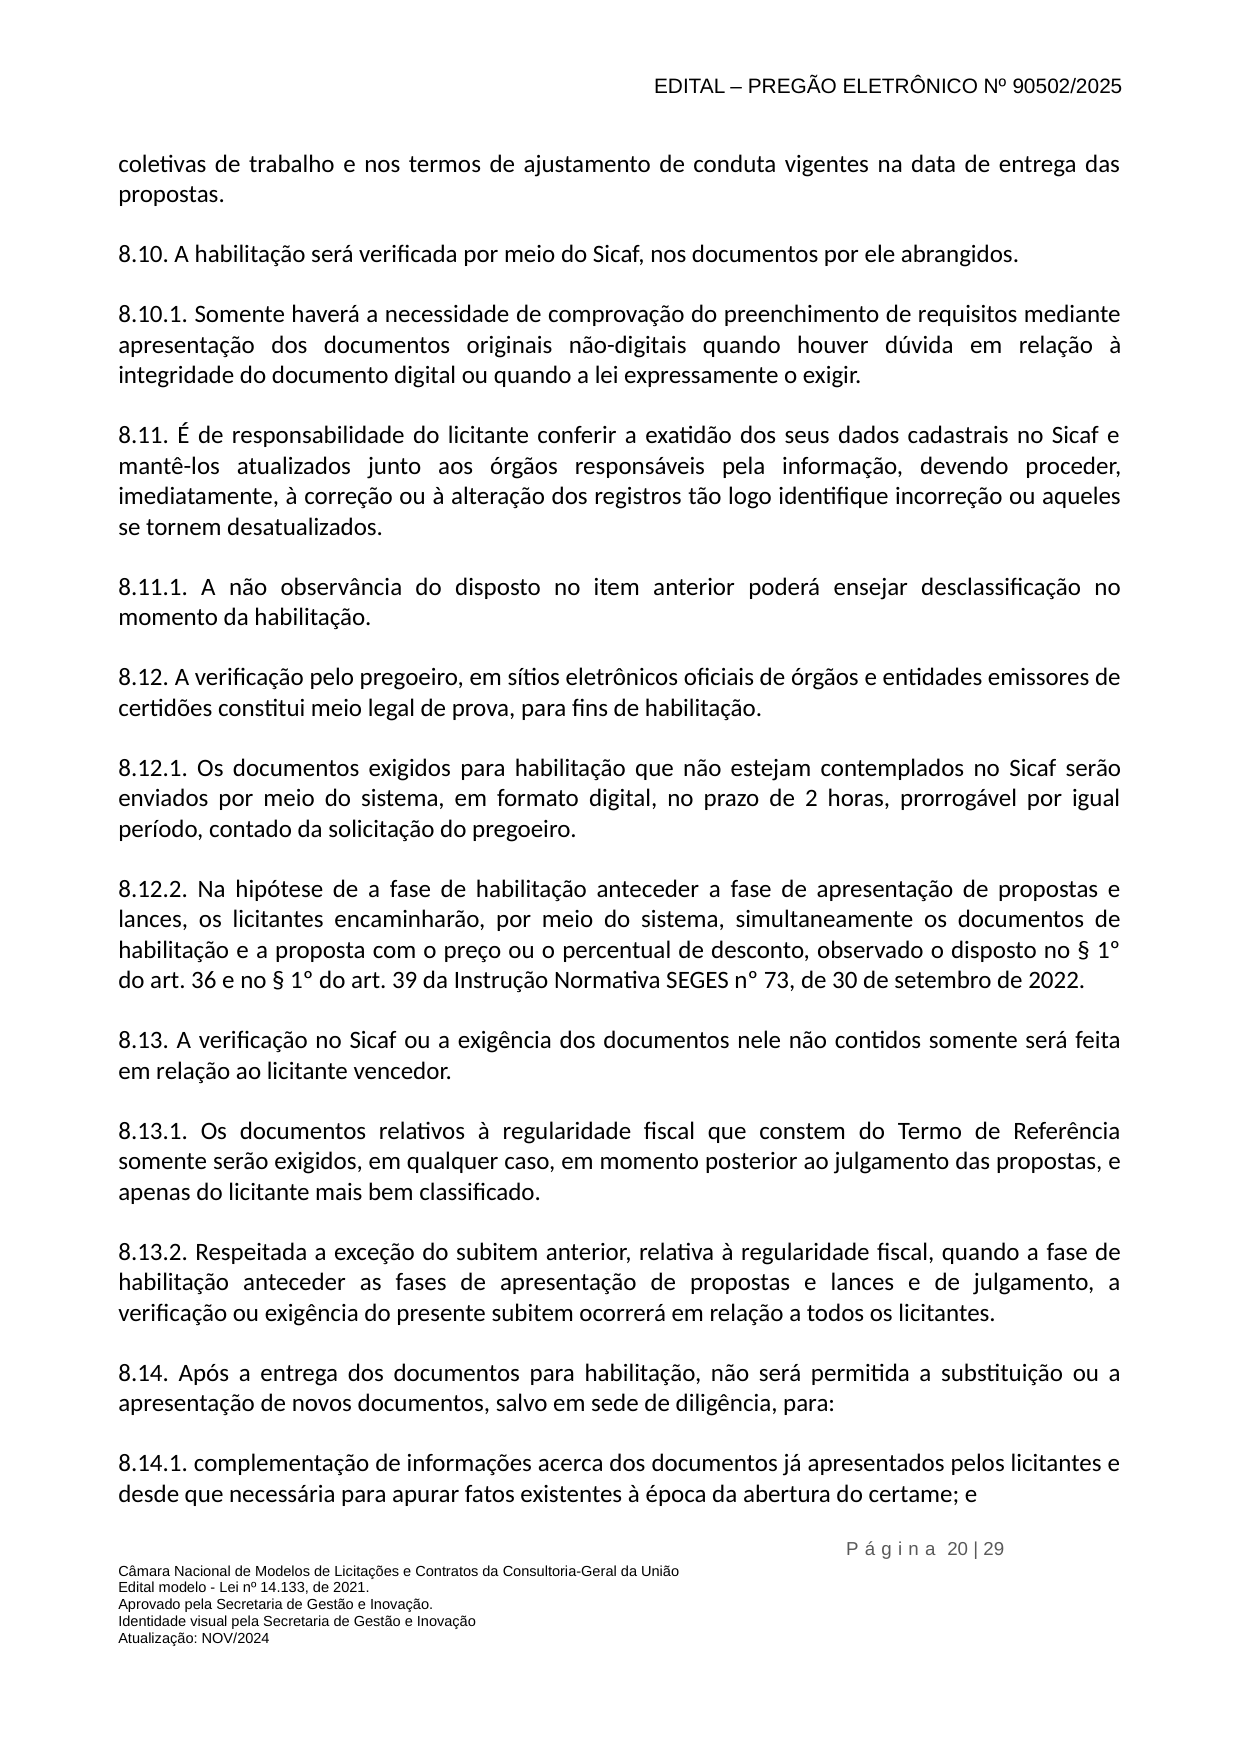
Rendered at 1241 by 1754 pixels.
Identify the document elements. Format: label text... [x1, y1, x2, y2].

text 8.11. É de responsabilidade do licitante conferir a exatidão dos seus dados cadastrais no Sicaf e mantê-los atualizados junto aos órgãos responsáveis pela informação, devendo proceder, imediatamente, à correção ou à alteração dos registros tão logo identifique incorreção ou aqueles se tornem desatualizados. [118, 419, 1122, 541]
text 8.13.1. Os documentos relativos à regularidade fiscal que constem do Termo de Referência somente serão exigidos, em qualquer caso, em momento posterior ao julgamento das propostas, e apenas do licitante mais bem classificado. [118, 1115, 1122, 1207]
text 8.13. A verificação no Sicaf ou a exigência dos documentos nele não contidos somente será feita em relação ao licitante vencedor. [118, 1024, 1122, 1086]
text 8.11.1. A não observância do disposto no item anterior poderá ensejar desclassificação no momento da habilitação. [118, 571, 1122, 632]
text 8.14.1. complementação de informações acerca dos documentos já apresentados pelos licitantes e desde que necessária para apurar fatos existentes à época da abertura do certame; e [118, 1448, 1122, 1509]
text coletivas de trabalho e nos termos de ajustamento de conduta vigentes na data de entrega das propostas. [118, 148, 1122, 209]
text 8.10.1. Somente haverá a necessidade de comprovação do preenchimento de requisitos mediante apresentação dos documentos originais não-digitais quando houver dúvida em relação à integridade do documento digital ou quando a lei expressamente o exigir. [118, 298, 1122, 390]
text 8.12. A verificação pelo pregoeiro, em sítios eletrônicos oficiais de órgãos e entidades emissores de certidões constitui meio legal de prova, para fins de habilitação. [118, 661, 1122, 722]
text 8.14. Após a entrega dos documentos para habilitação, não será permitida a substituição ou a apresentação de novos documentos, salvo em sede de diligência, para: [118, 1357, 1122, 1418]
text 8.12.1. Os documentos exigidos para habilitação que não estejam contemplados no Sicaf serão enviados por meio do sistema, em formato digital, no prazo de 2 horas, prorrogável por igual período, contado da solicitação do pregoeiro. [118, 752, 1122, 843]
text 8.13.2. Respeitada a exceção do subitem anterior, relativa à regularidade fiscal, quando a fase de habilitação anteceder as fases de apresentação de propostas e lances e de julgamento, a verificação ou exigência do presente subitem ocorrerá em relação a todos os licitantes. [118, 1236, 1122, 1328]
text 8.10. A habilitação será verificada por meio do Sicaf, nos documentos por ele abrangidos. [118, 238, 1122, 269]
text 8.12.2. Na hipótese de a fase de habilitação anteceder a fase de apresentação de propostas e lances, os licitantes encaminharão, por meio do sistema, simultaneamente os documentos de habilitação e a proposta com o preço ou o percentual de desconto, observado o disposto no § 1º do art. 36 e no § 1º do art. 39 da Instrução Normativa SEGES nº 73, de 30 de setembro de 2022. [118, 873, 1122, 995]
